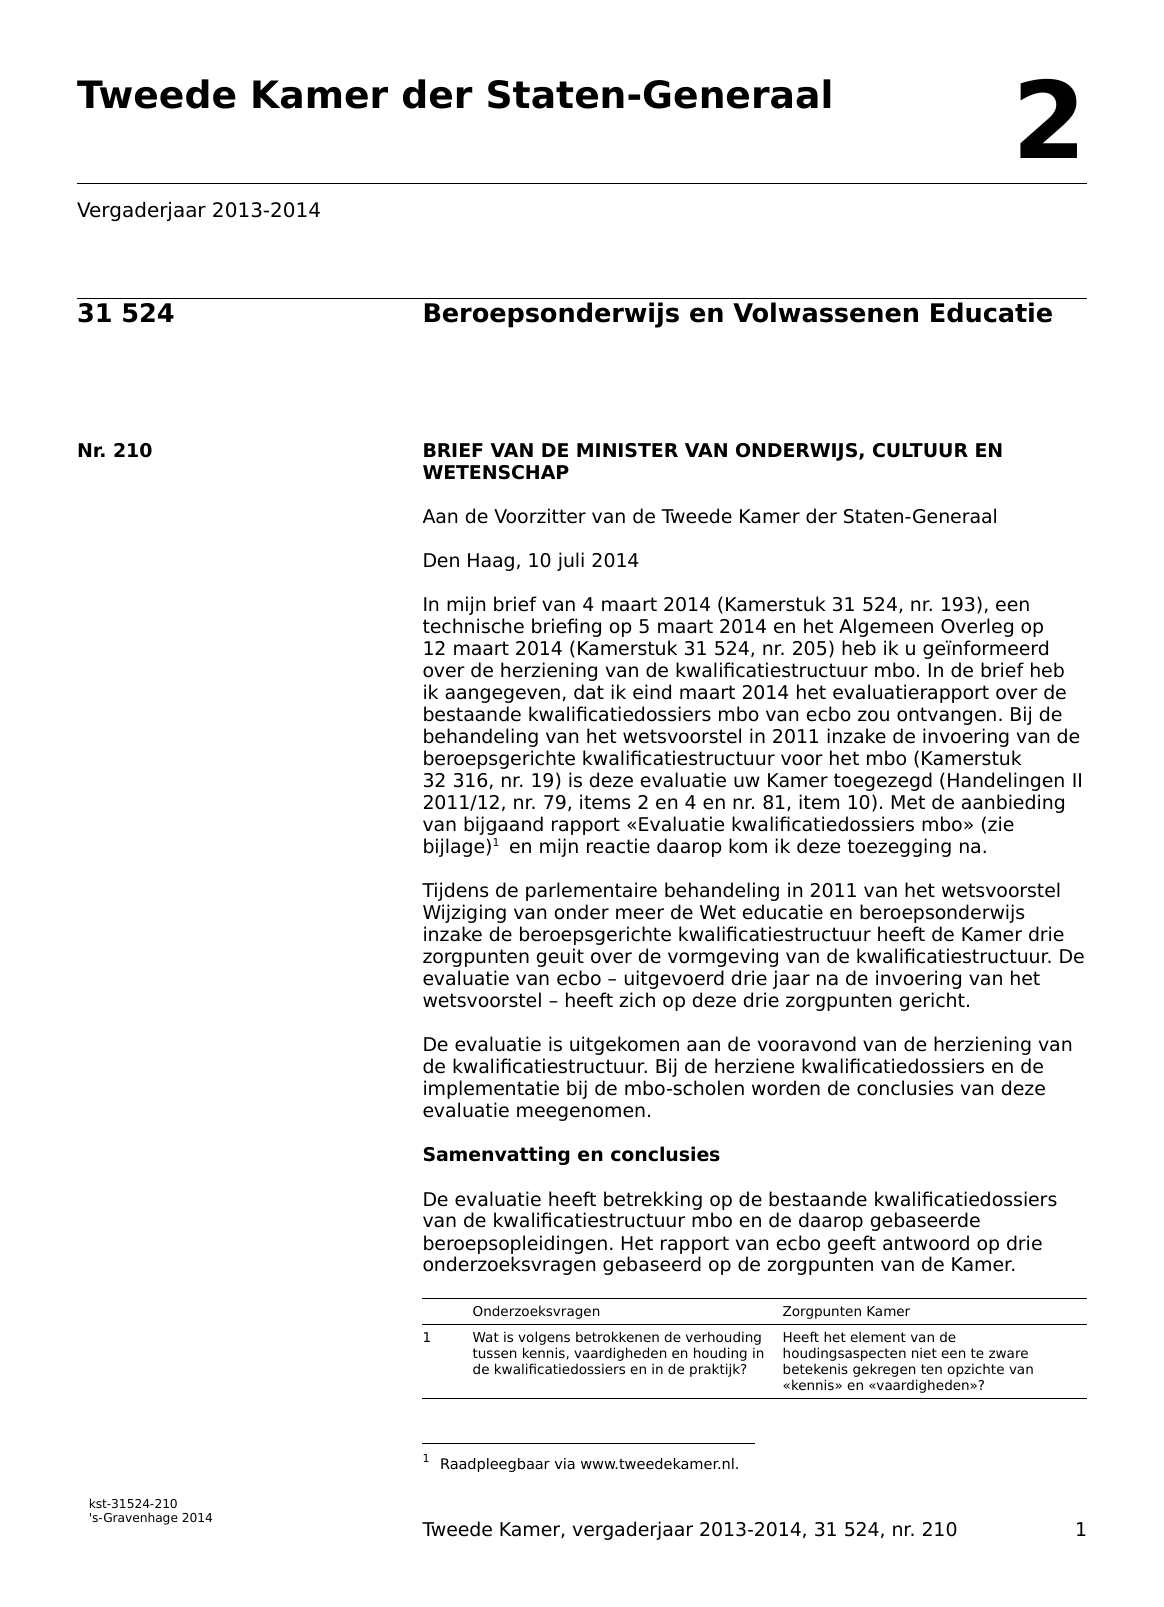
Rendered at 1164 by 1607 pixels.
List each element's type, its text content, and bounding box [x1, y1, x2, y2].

table_cell Heeft het element van de houdingsaspecten niet een te zware betekenis gekregen ten opzichte van «kennis» en «vaardigheden»? [777, 1325, 1087, 1398]
subtitle Nr. 210 BRIEF VAN DE MINISTER VAN ONDERWIJS, CULTUUR EN WETENSCHAP [77, 440, 1087, 484]
table_cell Wat is volgens betrokkenen de verhouding tussen kennis, vaardigheden en houding in de kwalificatiedossiers en in de praktijk? [467, 1325, 777, 1398]
text De evaluatie heeft betrekking op de bestaande kwalificatiedossiers van de kwalificatiestructuur mbo en de daarop gebaseerde beroepsopleidingen. Het rapport van ecbo geeft antwoord op drie onderzoeksvragen gebaseerd op de zorgpunten van de Kamer. [422, 1188, 1087, 1276]
subtitle Samenvatting en conclusies [422, 1144, 1087, 1166]
table_header Tweede Kamer der Staten-Generaal [77, 59, 886, 183]
table_header Onderzoeksvragen [467, 1299, 777, 1324]
table_cell Vergaderjaar 2013-2014 [77, 184, 1087, 298]
text kst-31524-210 [88, 1497, 323, 1511]
subtitle 31 524 Beroepsonderwijs en Volwassenen Educatie [77, 299, 1087, 329]
text 's-Gravenhage 2014 [88, 1511, 323, 1525]
table_header [422, 1299, 467, 1324]
table_header 2 [886, 59, 1087, 183]
text Den Haag, 10 juli 2014 [422, 550, 1087, 572]
text In mijn brief van 4 maart 2014 (Kamerstuk 31 524, nr. 193), een technische briefing op 5 maart 2014 en het Algemeen Overleg op 12 maart 2014 (Kamerstuk 31 524, nr. 205) heb ik u geïnformeerd over de herziening van de kwalificatiestructuur mbo. In de brief heb ik aangegeven, dat ik eind maart 2014 het evaluatierapport over de bestaande kwalificatiedossiers mbo van ecbo zou ontvangen. Bij de behandeling van het wetsvoorstel in 2011 inzake de invoering van de beroepsgerichte kwalificatiestructuur voor het mbo (Kamerstuk 32 316, nr. 19) is deze evaluatie uw Kamer toegezegd (Handelingen II 2011/12, nr. 79, items 2 en 4 en nr. 81, item 10). Met de aanbieding van bijgaand rapport «Evaluatie kwalificatiedossiers mbo» (zie bijlage) en mijn reactie daarop kom ik deze toezegging na. [422, 594, 1087, 858]
table_header Zorgpunten Kamer [777, 1299, 1087, 1324]
table_cell 1 [422, 1325, 467, 1398]
text Raadpleegbaar via www.tweedekamer.nl. [422, 1452, 1087, 1474]
text Tijdens de parlementaire behandeling in 2011 van het wetsvoorstel Wijziging van onder meer de Wet educatie en beroepsonderwijs inzake de beroepsgerichte kwalificatiestructuur heeft de Kamer drie zorgpunten geuit over de vormgeving van de kwalificatiestructuur. De evaluatie van ecbo – uitgevoerd drie jaar na de invoering van het wetsvoorstel – heeft zich op deze drie zorgpunten gericht. [422, 880, 1087, 1012]
text Aan de Voorzitter van de Tweede Kamer der Staten-Generaal [422, 506, 1087, 528]
text De evaluatie is uitgekomen aan de vooravond van de herziening van de kwalificatiestructuur. Bij de herziene kwalificatiedossiers en de implementatie bij de mbo-scholen worden de conclusies van deze evaluatie meegenomen. [422, 1034, 1087, 1122]
